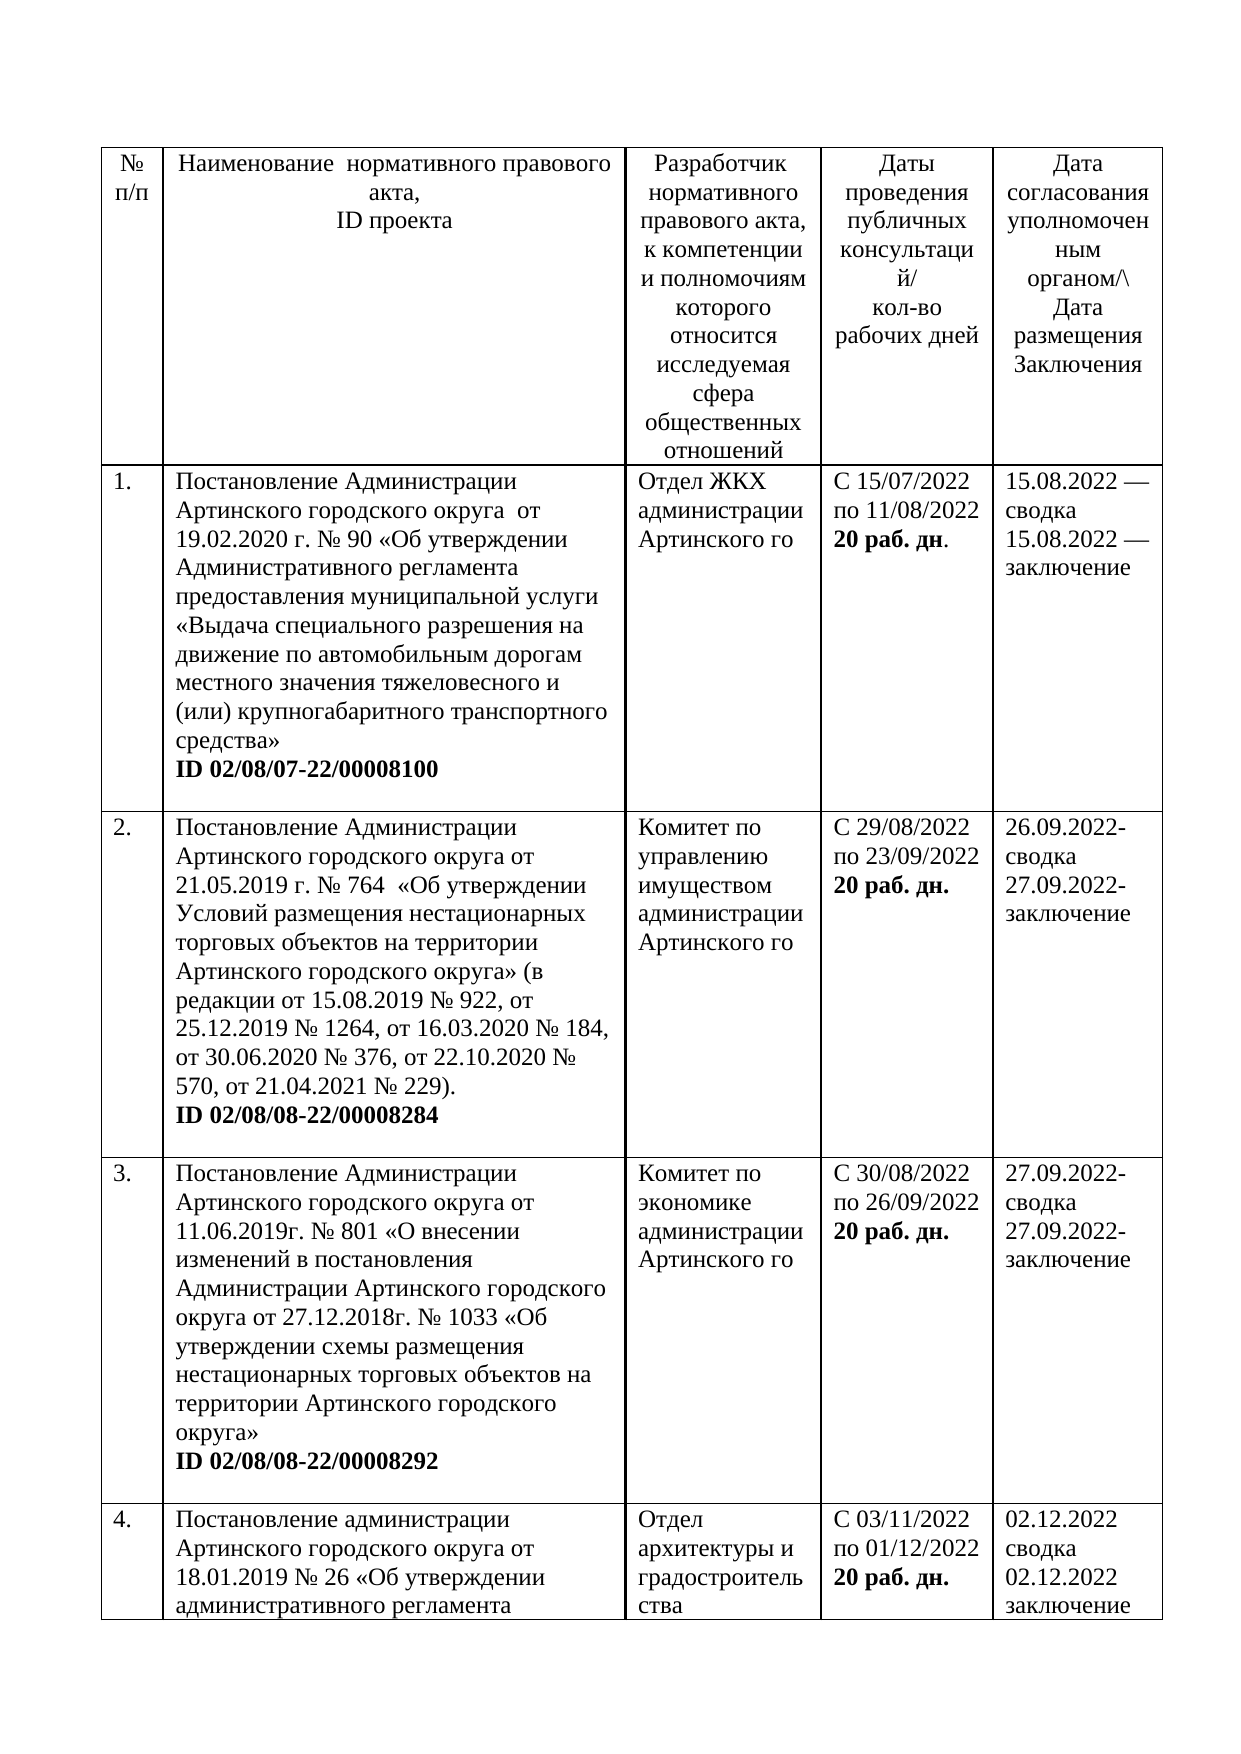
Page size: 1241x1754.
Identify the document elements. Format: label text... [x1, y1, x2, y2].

table_header Даты проведения публичных консультаций/ кол-во рабочих дней [822, 148, 992, 464]
table_header № п/п [102, 148, 162, 464]
table_cell Отдел архитектуры и градостроительства [627, 1504, 820, 1619]
table_cell 26.09.2022- сводка 27.09.2022- заключение [994, 812, 1162, 1157]
table_cell 3. [102, 1158, 162, 1503]
table_cell С 03/11/2022 по 01/12/2022 20 раб. дн. [822, 1504, 992, 1619]
table_cell С 29/08/2022 по 23/09/2022 20 раб. дн. [822, 812, 992, 1157]
table_cell Постановление администрации Артинского городского округа от 18.01.2019 № 26 «Об утверждении административного регламента [164, 1504, 624, 1619]
table_cell 2. [102, 812, 162, 1157]
table_cell 02.12.2022 сводка 02.12.2022 заключение [994, 1504, 1162, 1619]
table_cell 15.08.2022 — сводка 15.08.2022 — заключение [994, 466, 1162, 811]
table_cell Отдел ЖКХ администрации Артинского го [627, 466, 820, 811]
table_header Дата согласования уполномоченным органом/\Дата размещения Заключения [994, 148, 1162, 464]
table_cell Постановление Администрации Артинского городского округа от 21.05.2019 г. № 764 «Об утверждении Условий размещения нестационарных торговых объектов на территории Артинского городского округа» (в редакции от 15.08.2019 № 922, от 25.12.2019 № 1264, от 16.03.2020 № 184, от 30.06.2020 № 376, от 22.10.2020 № 570, от 21.04.2021 № 229). ID 02/08/08-22/00008284 [164, 812, 624, 1157]
table_cell 27.09.2022- сводка 27.09.2022- заключение [994, 1158, 1162, 1503]
table_cell Постановление Администрации Артинского городского округа от 11.06.2019г. № 801 «О внесении изменений в постановления Администрации Артинского городского округа от 27.12.2018г. № 1033 «Об утверждении схемы размещения нестационарных торговых объектов на территории Артинского городского округа» ID 02/08/08-22/00008292 [164, 1158, 624, 1503]
table_cell Комитет по управлению имуществом администрации Артинского го [627, 812, 820, 1157]
table_cell Постановление Администрации Артинского городского округа от 19.02.2020 г. № 90 «Об утверждении Административного регламента предоставления муниципальной услуги «Выдача специального разрешения на движение по автомобильным дорогам местного значения тяжеловесного и (или) крупногабаритного транспортного средства» ID 02/08/07-22/00008100 [164, 466, 624, 811]
table_header Наименование нормативного правового акта, ID проекта [164, 148, 624, 464]
table_cell 1. [102, 466, 162, 811]
table_cell 4. [102, 1504, 162, 1619]
table_cell С 30/08/2022 по 26/09/2022 20 раб. дн. [822, 1158, 992, 1503]
table_cell С 15/07/2022 по 11/08/2022 20 раб. дн. [822, 466, 992, 811]
table_header Разработчик нормативного правового акта, к компетенции и полномочиям которого относится исследуемая сфера общественных отношений [627, 148, 820, 464]
table_cell Комитет по экономике администрации Артинского го [627, 1158, 820, 1503]
